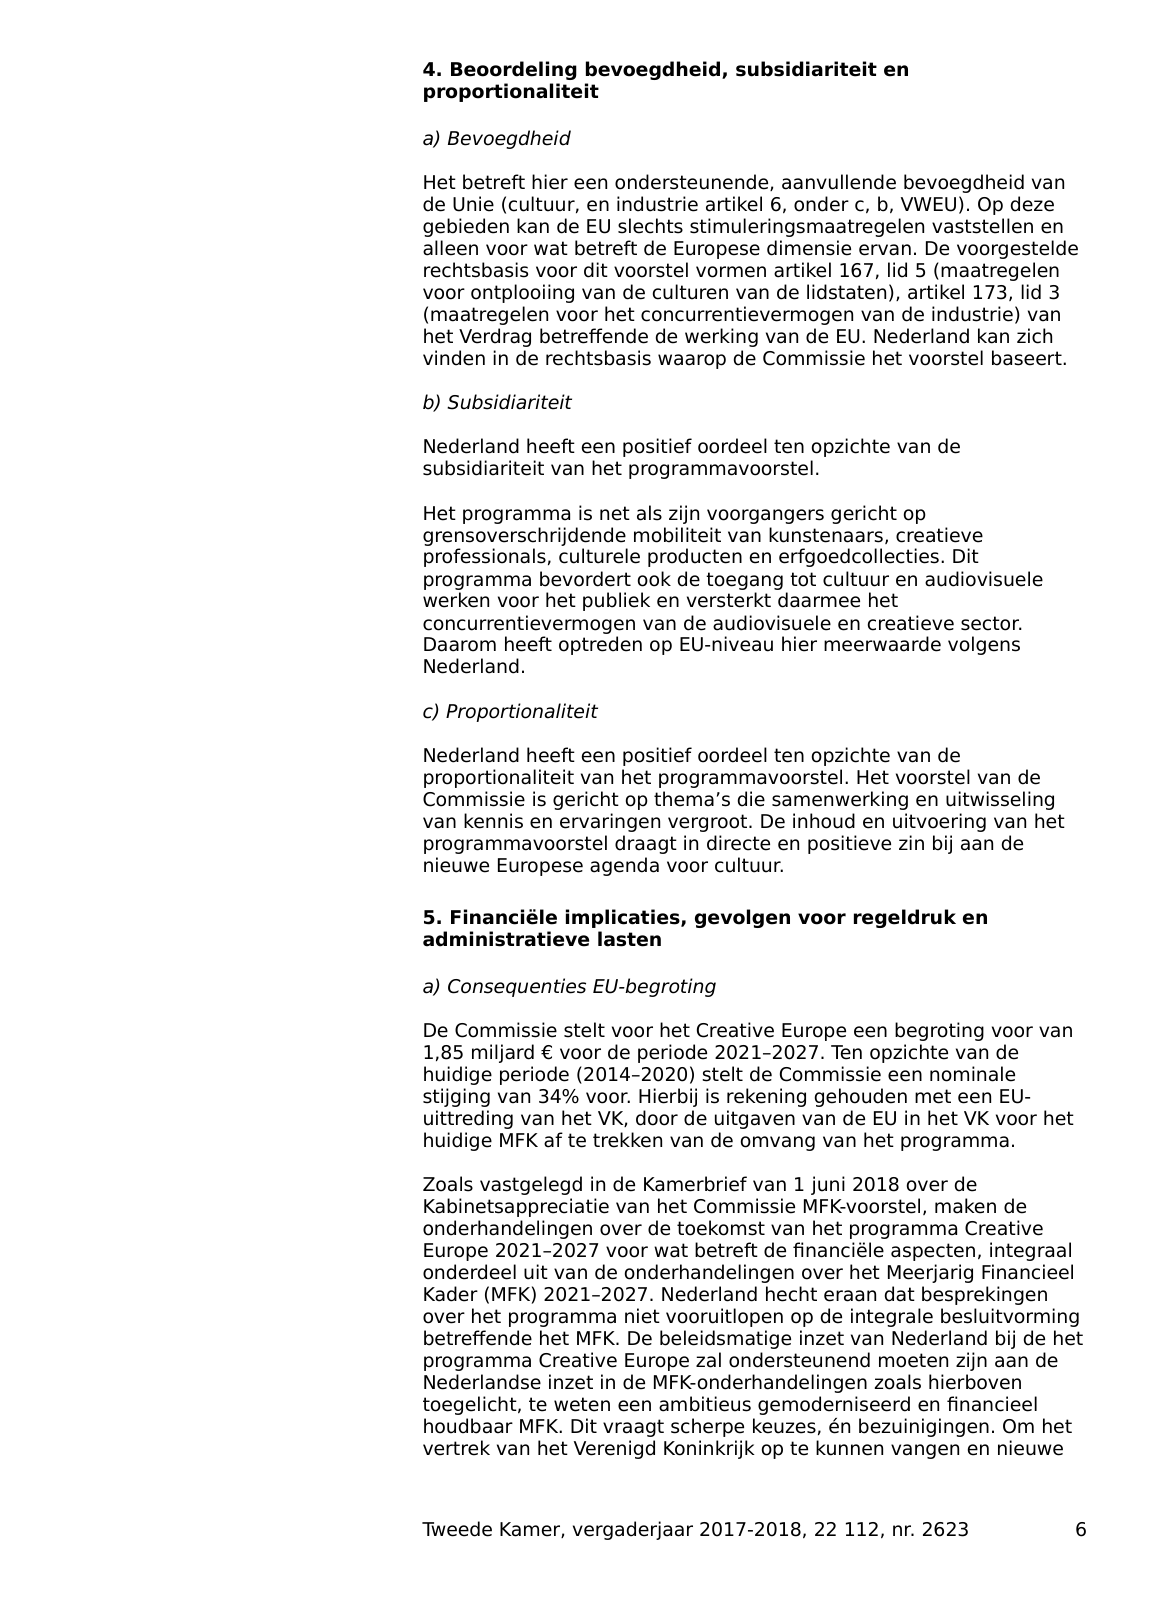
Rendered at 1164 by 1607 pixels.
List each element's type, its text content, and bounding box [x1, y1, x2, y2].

text Het betreft hier een ondersteunende, aanvullende bevoegdheid van de Unie (cultuur, en industrie artikel 6, onder c, b, VWEU). Op deze gebieden kan de EU slechts stimuleringsmaatregelen vaststellen en alleen voor wat betreft de Europese dimensie ervan. De voorgestelde rechtsbasis voor dit voorstel vormen artikel 167, lid 5 (maatregelen voor ontplooiing van de culturen van de lidstaten), artikel 173, lid 3 (maatregelen voor het concurrentievermogen van de industrie) van het Verdrag betreffende de werking van de EU. Nederland kan zich vinden in de rechtsbasis waarop de Commissie het voorstel baseert. [422, 172, 1087, 370]
subtitle a) Bevoegdheid [422, 128, 1087, 150]
text Nederland heeft een positief oordeel ten opzichte van de subsidiariteit van het programmavoorstel. [422, 436, 1087, 480]
text Het programma is net als zijn voorgangers gericht op grensoverschrijdende mobiliteit van kunstenaars, creatieve professionals, culturele producten en erfgoedcollecties. Dit programma bevordert ook de toegang tot cultuur en audiovisuele werken voor het publiek en versterkt daarmee het concurrentievermogen van de audiovisuele en creatieve sector. Daarom heeft optreden op EU-niveau hier meerwaarde volgens Nederland. [422, 502, 1087, 678]
subtitle c) Proportionaliteit [422, 701, 1087, 722]
text Zoals vastgelegd in de Kamerbrief van 1 juni 2018 over de Kabinetsappreciatie van het Commissie MFK-voorstel, maken de onderhandelingen over de toekomst van het programma Creative Europe 2021–2027 voor wat betreft de financiële aspecten, integraal onderdeel uit van de onderhandelingen over het Meerjarig Financieel Kader (MFK) 2021–2027. Nederland hecht eraan dat besprekingen over het programma niet vooruitlopen op de integrale besluitvorming betreffende het MFK. De beleidsmatige inzet van Nederland bij de het programma Creative Europe zal ondersteunend moeten zijn aan de Nederlandse inzet in de MFK-onderhandelingen zoals hierboven toegelicht, te weten een ambitieus gemoderniseerd en financieel houdbaar MFK. Dit vraagt scherpe keuzes, én bezuinigingen. Om het vertrek van het Verenigd Koninkrijk op te kunnen vangen en nieuwe [422, 1174, 1087, 1459]
subtitle 4. Beoordeling bevoegdheid, subsidiariteit en proportionaliteit [422, 59, 1087, 103]
subtitle 5. Financiële implicaties, gevolgen voor regeldruk en administratieve lasten [422, 907, 1087, 951]
text De Commissie stelt voor het Creative Europe een begroting voor van 1,85 miljard € voor de periode 2021–2027. Ten opzichte van de huidige periode (2014–2020) stelt de Commissie een nominale stijging van 34% voor. Hierbij is rekening gehouden met een EU-uittreding van het VK, door de uitgaven van de EU in het VK voor het huidige MFK af te trekken van de omvang van het programma. [422, 1020, 1087, 1152]
subtitle b) Subsidiariteit [422, 392, 1087, 414]
subtitle a) Consequenties EU-begroting [422, 976, 1087, 997]
text Nederland heeft een positief oordeel ten opzichte van de proportionaliteit van het programmavoorstel. Het voorstel van de Commissie is gericht op thema’s die samenwerking en uitwisseling van kennis en ervaringen vergroot. De inhoud en uitvoering van het programmavoorstel draagt in directe en positieve zin bij aan de nieuwe Europese agenda voor cultuur. [422, 745, 1087, 877]
